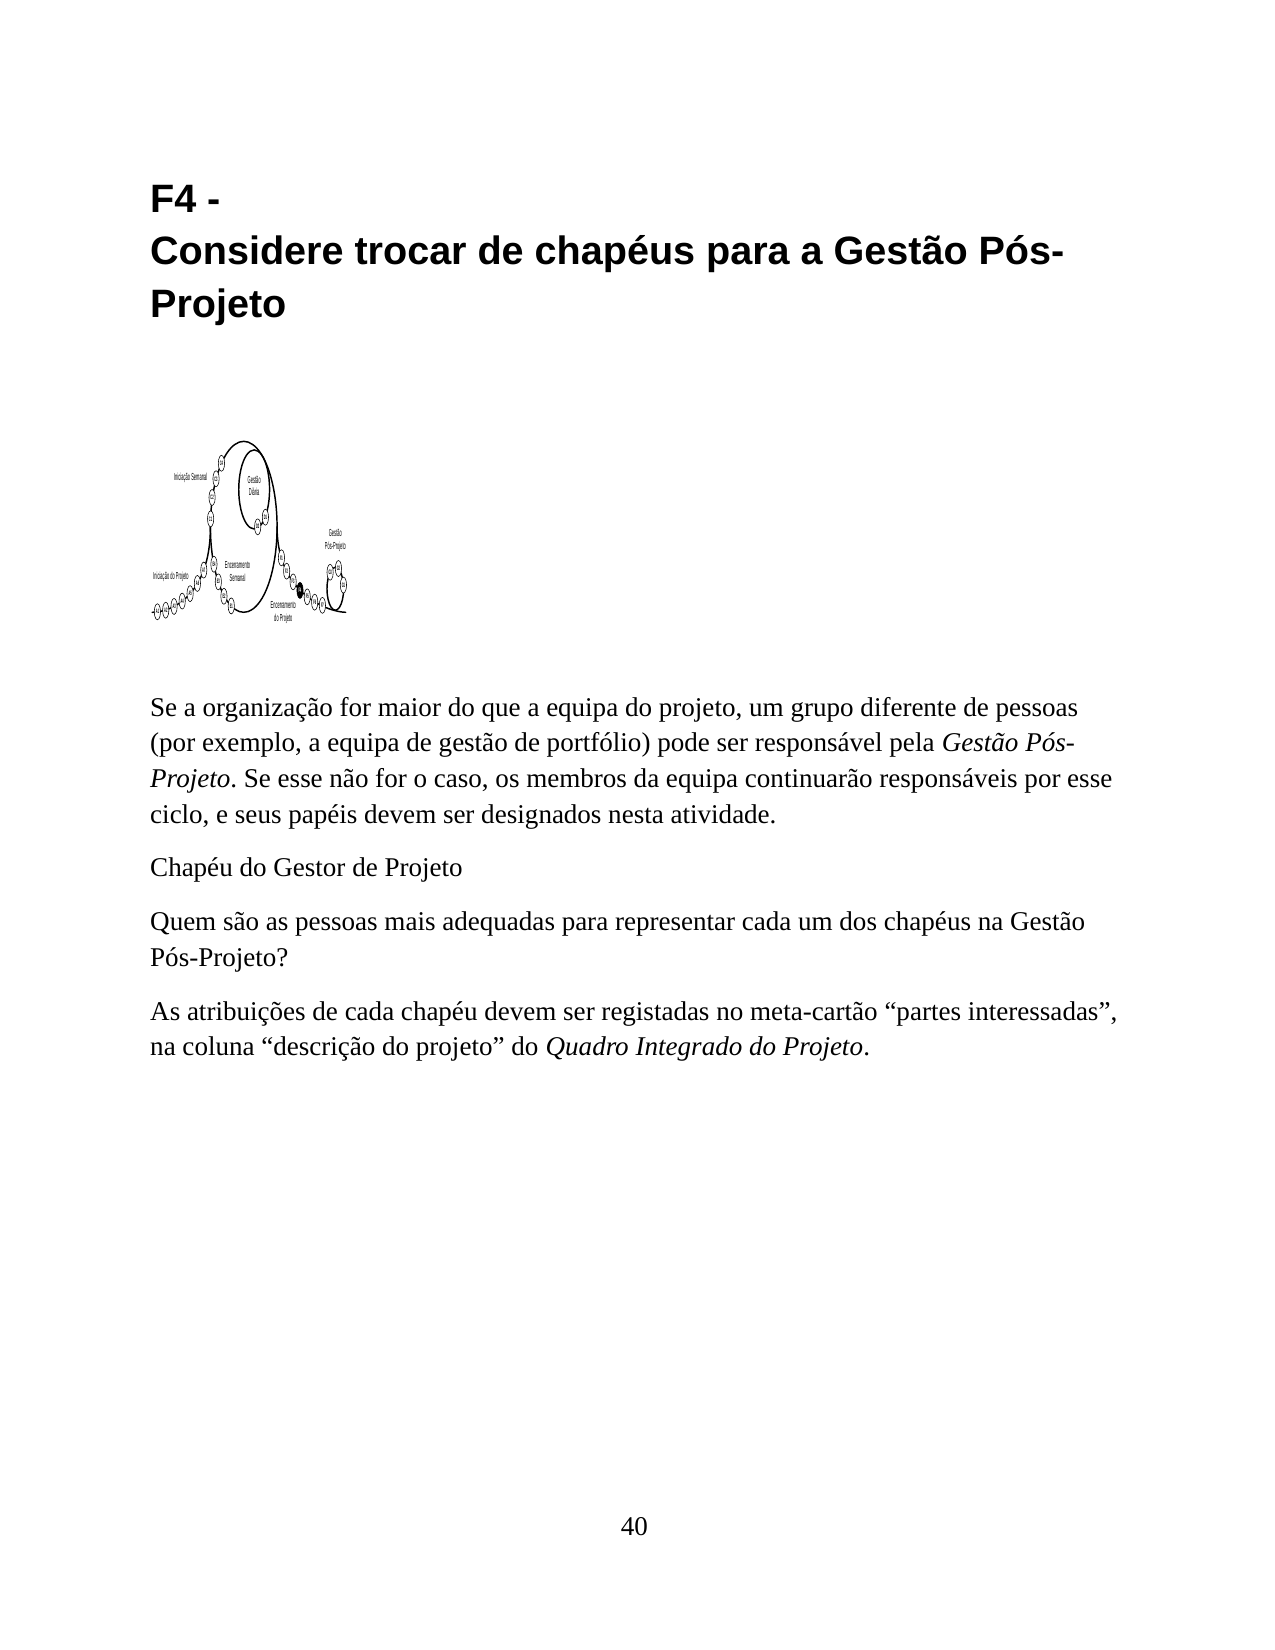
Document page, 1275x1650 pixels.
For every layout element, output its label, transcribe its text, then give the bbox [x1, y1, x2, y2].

text As atribuições de cada chapéu devem ser registadas no meta-cartão “partes interessadas”, na coluna “descrição do projeto” do Quadro Integrado do Projeto. [150, 994, 1125, 1061]
text Chapéu do Gestor de Projeto [150, 852, 1125, 883]
text Quem são as pessoas mais adequadas para representar cada um dos chapéus na Gestão Pós-Projeto? [150, 905, 1125, 972]
subtitle F4 - Considere trocar de chapéus para a Gestão Pós-Projeto [150, 175, 1125, 325]
text Se a organização for maior do que a equipa do projeto, um grupo diferente de pessoas (por exemplo, a equipa de gestão de portfólio) pode ser responsável pela Gestão Pós-Projeto. Se esse não for o caso, os membros da equipa continuarão responsáveis por esse ciclo, e seus papéis devem ser designados nesta atividade. [150, 691, 1125, 829]
